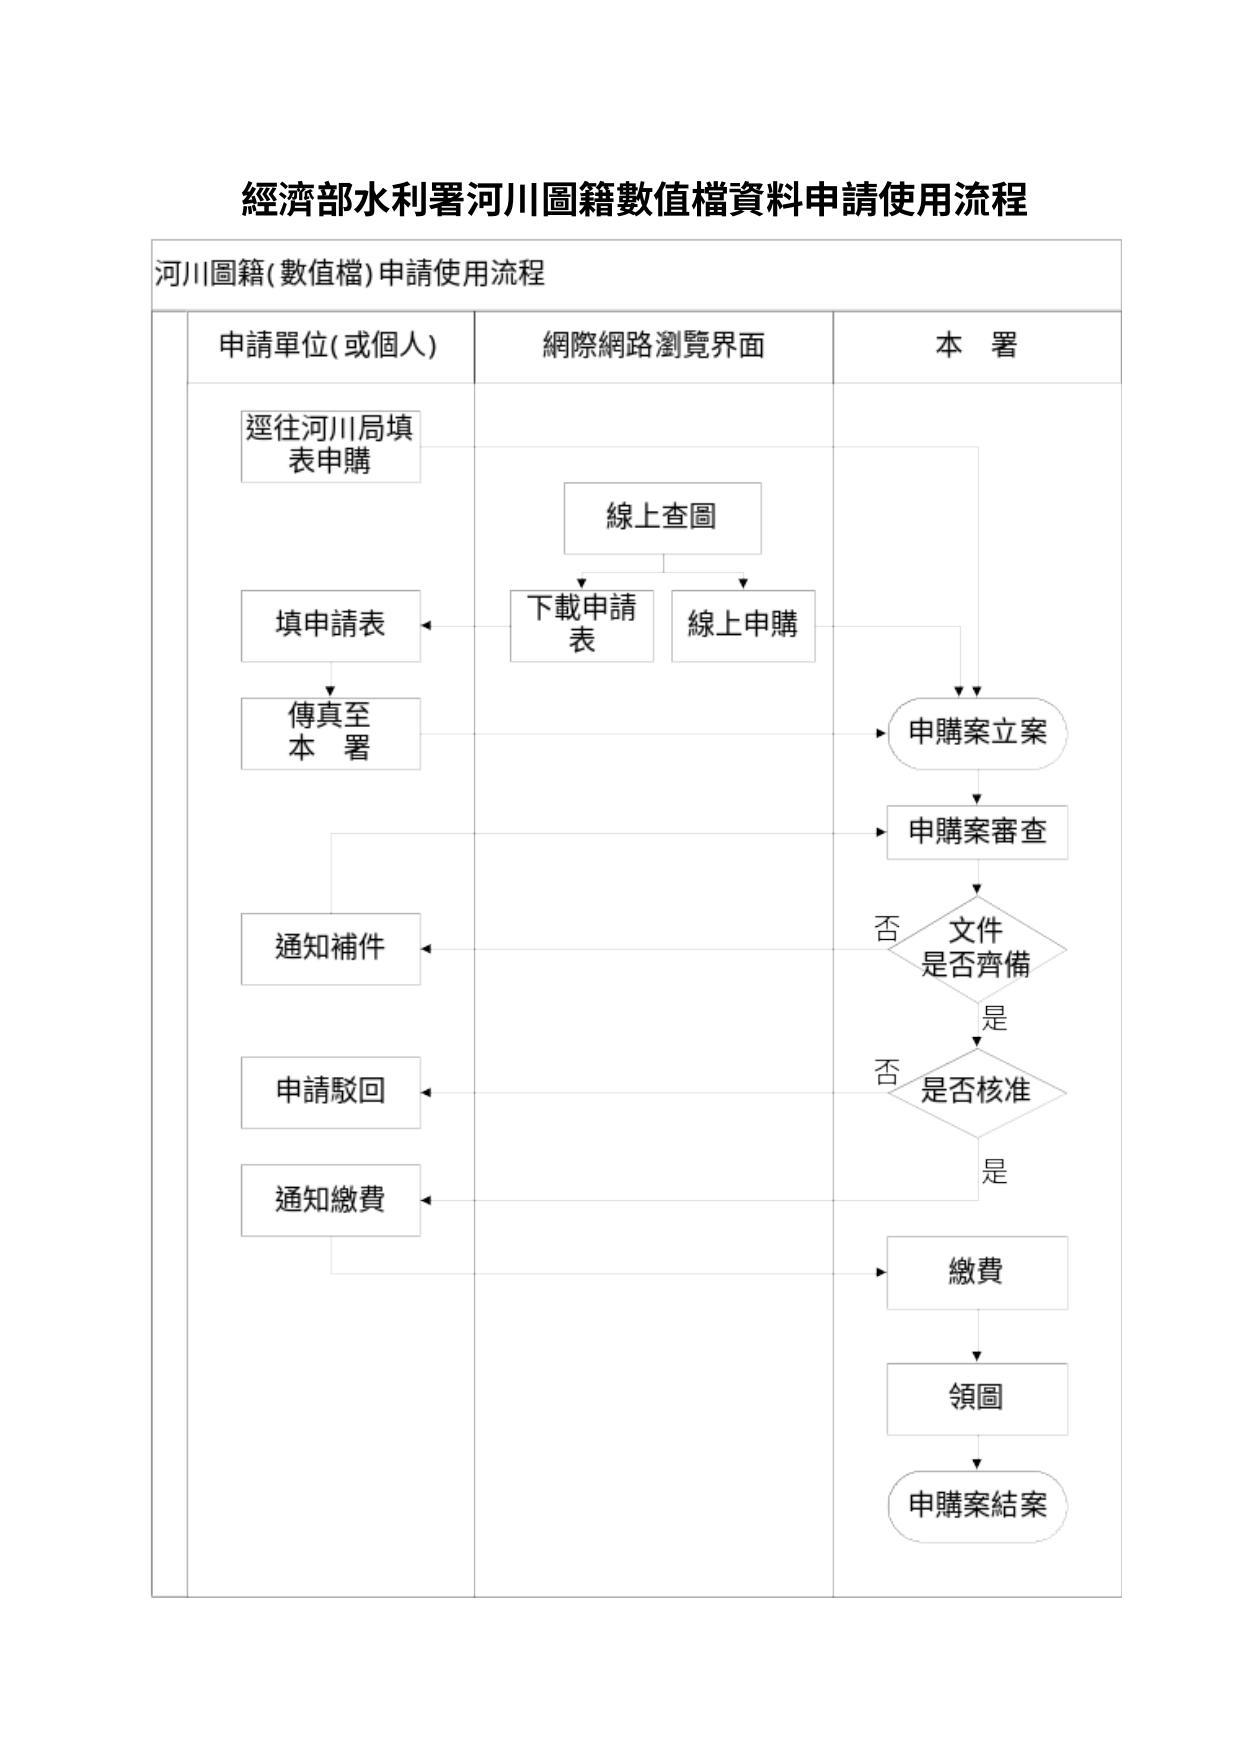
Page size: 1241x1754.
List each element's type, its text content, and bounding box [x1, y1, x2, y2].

text 經濟部水利署河川圖籍數值檔資料申請使用流程 [148, 157, 1122, 237]
